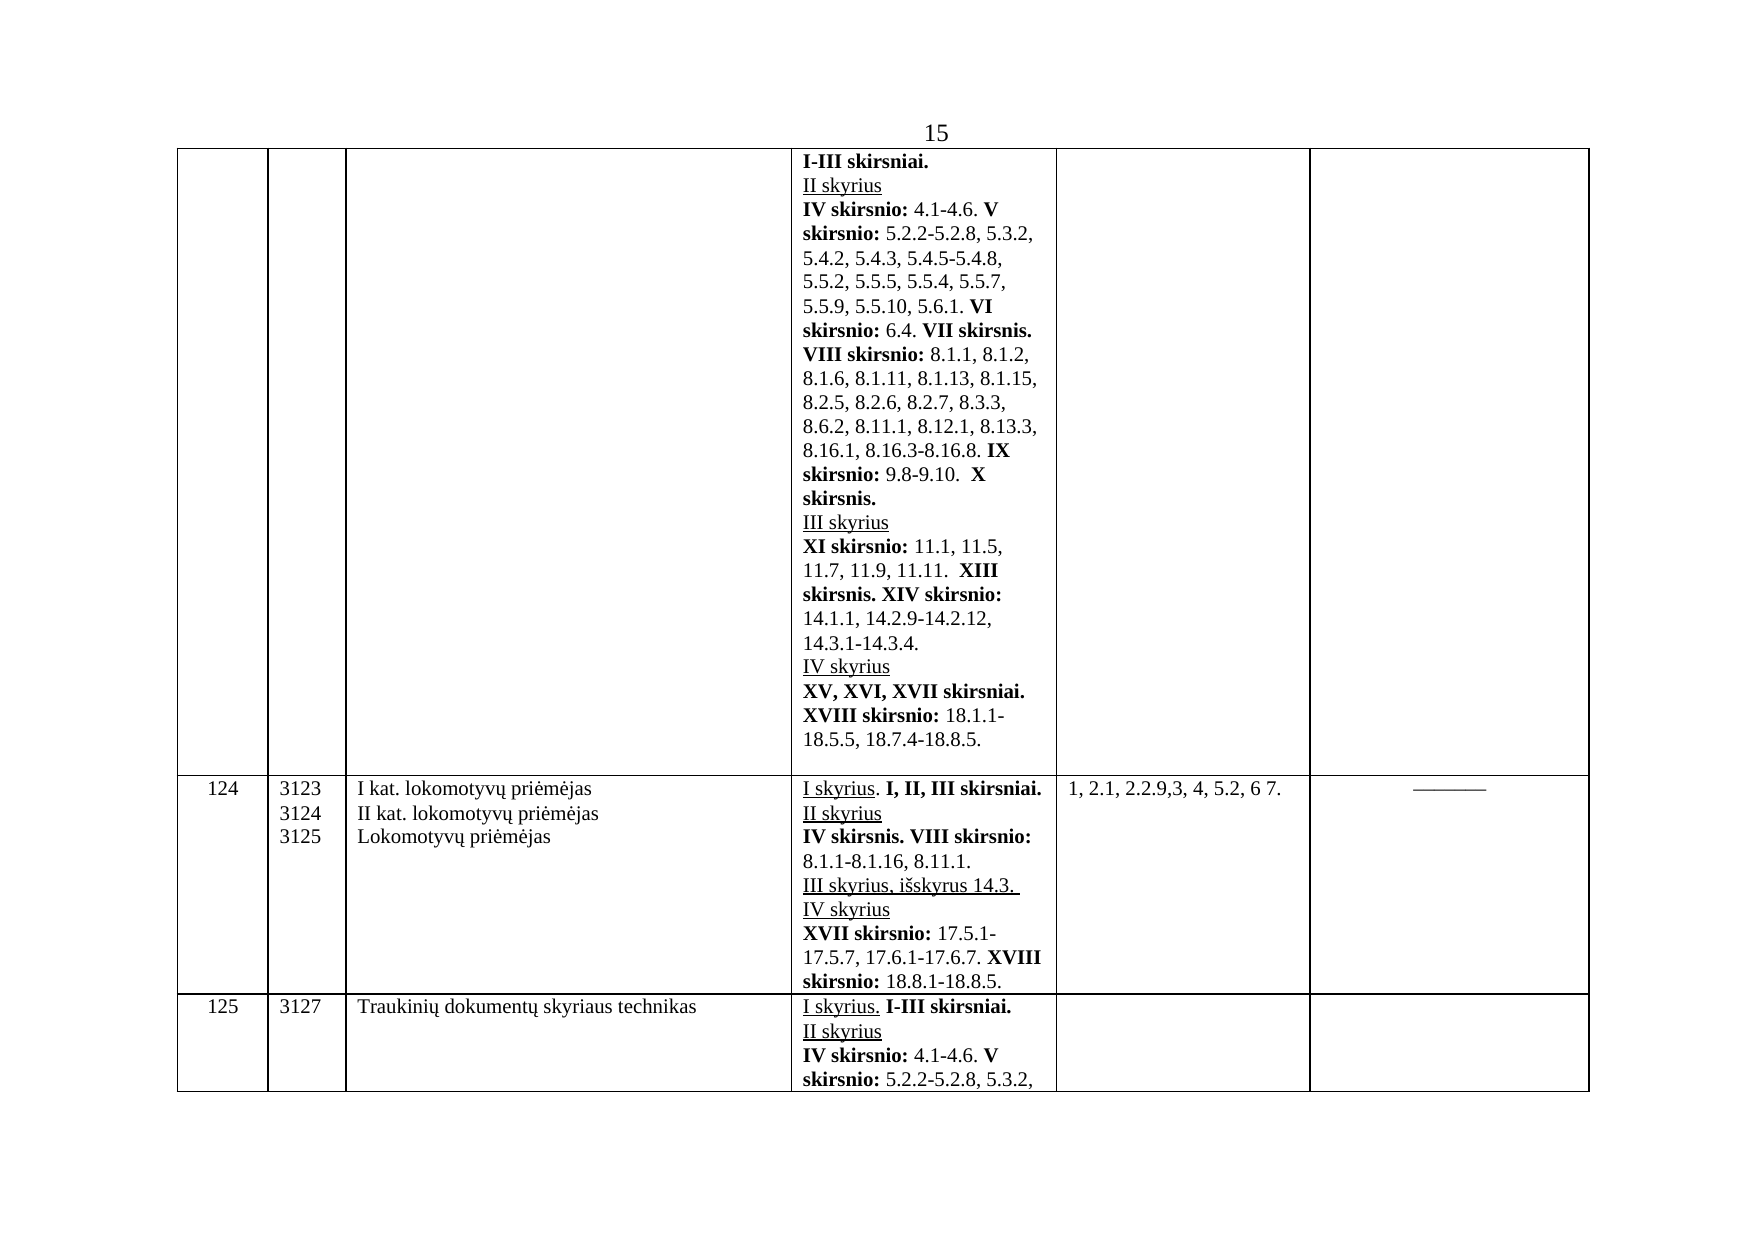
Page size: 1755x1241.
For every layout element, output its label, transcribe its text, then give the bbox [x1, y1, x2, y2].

table_cell Traukinių dokumentų skyriaus technikas [347, 995, 791, 1091]
table_cell [1590, 148, 1595, 775]
table_cell 125 [178, 995, 267, 1091]
table_cell [1057, 995, 1309, 1091]
table_cell [178, 149, 267, 775]
table_cell I skyrius. I-III skirsniai. II skyrius IV skirsnio: 4.1-4.6. V skirsnio: 5.2.2-5.2.8, 5.3.2, [792, 995, 1056, 1091]
table_cell 124 [178, 776, 267, 993]
table_cell [1590, 775, 1595, 993]
table_cell [1311, 149, 1588, 775]
table_cell [1057, 149, 1309, 775]
table_cell I kat. lokomotyvų priėmėjas II kat. lokomotyvų priėmėjas Lokomotyvų priėmėjas [347, 776, 791, 993]
table_cell [1590, 993, 1595, 1091]
table_cell 1, 2.1, 2.2.9,3, 4, 5.2, 6 7. [1057, 776, 1309, 993]
table_cell 3127 [269, 995, 345, 1091]
table_cell [1311, 995, 1588, 1091]
table_cell ––––––– [1311, 776, 1588, 993]
table_cell I skyrius. I, II, III skirsniai. II skyrius IV skirsnis. VIII skirsnio: 8.1.1-8.1.16, 8.11.1. III skyrius, išskyrus 14.3. IV skyrius XVII skirsnio: 17.5.1-17.5.7, 17.6.1-17.6.7. XVIII skirsnio: 18.8.1-18.8.5. [792, 776, 1056, 993]
table_cell [347, 149, 791, 775]
table_cell [269, 149, 345, 775]
table_cell I-III skirsniai. II skyrius IV skirsnio: 4.1-4.6. V skirsnio: 5.2.2-5.2.8, 5.3.2, 5.4.2, 5.4.3, 5.4.5-5.4.8, 5.5.2, 5.5.5, 5.5.4, 5.5.7, 5.5.9, 5.5.10, 5.6.1. VI skirsnio: 6.4. VII skirsnis. VIII skirsnio: 8.1.1, 8.1.2, 8.1.6, 8.1.11, 8.1.13, 8.1.15, 8.2.5, 8.2.6, 8.2.7, 8.3.3, 8.6.2, 8.11.1, 8.12.1, 8.13.3, 8.16.1, 8.16.3-8.16.8. IX skirsnio: 9.8-9.10. X skirsnis. III skyrius XI skirsnio: 11.1, 11.5, 11.7, 11.9, 11.11. XIII skirsnis. XIV skirsnio: 14.1.1, 14.2.9-14.2.12, 14.3.1-14.3.4. IV skyrius XV, XVI, XVII skirsniai. XVIII skirsnio: 18.1.1-18.5.5, 18.7.4-18.8.5. [792, 149, 1056, 775]
table_cell 3123 3124 3125 [269, 776, 345, 993]
